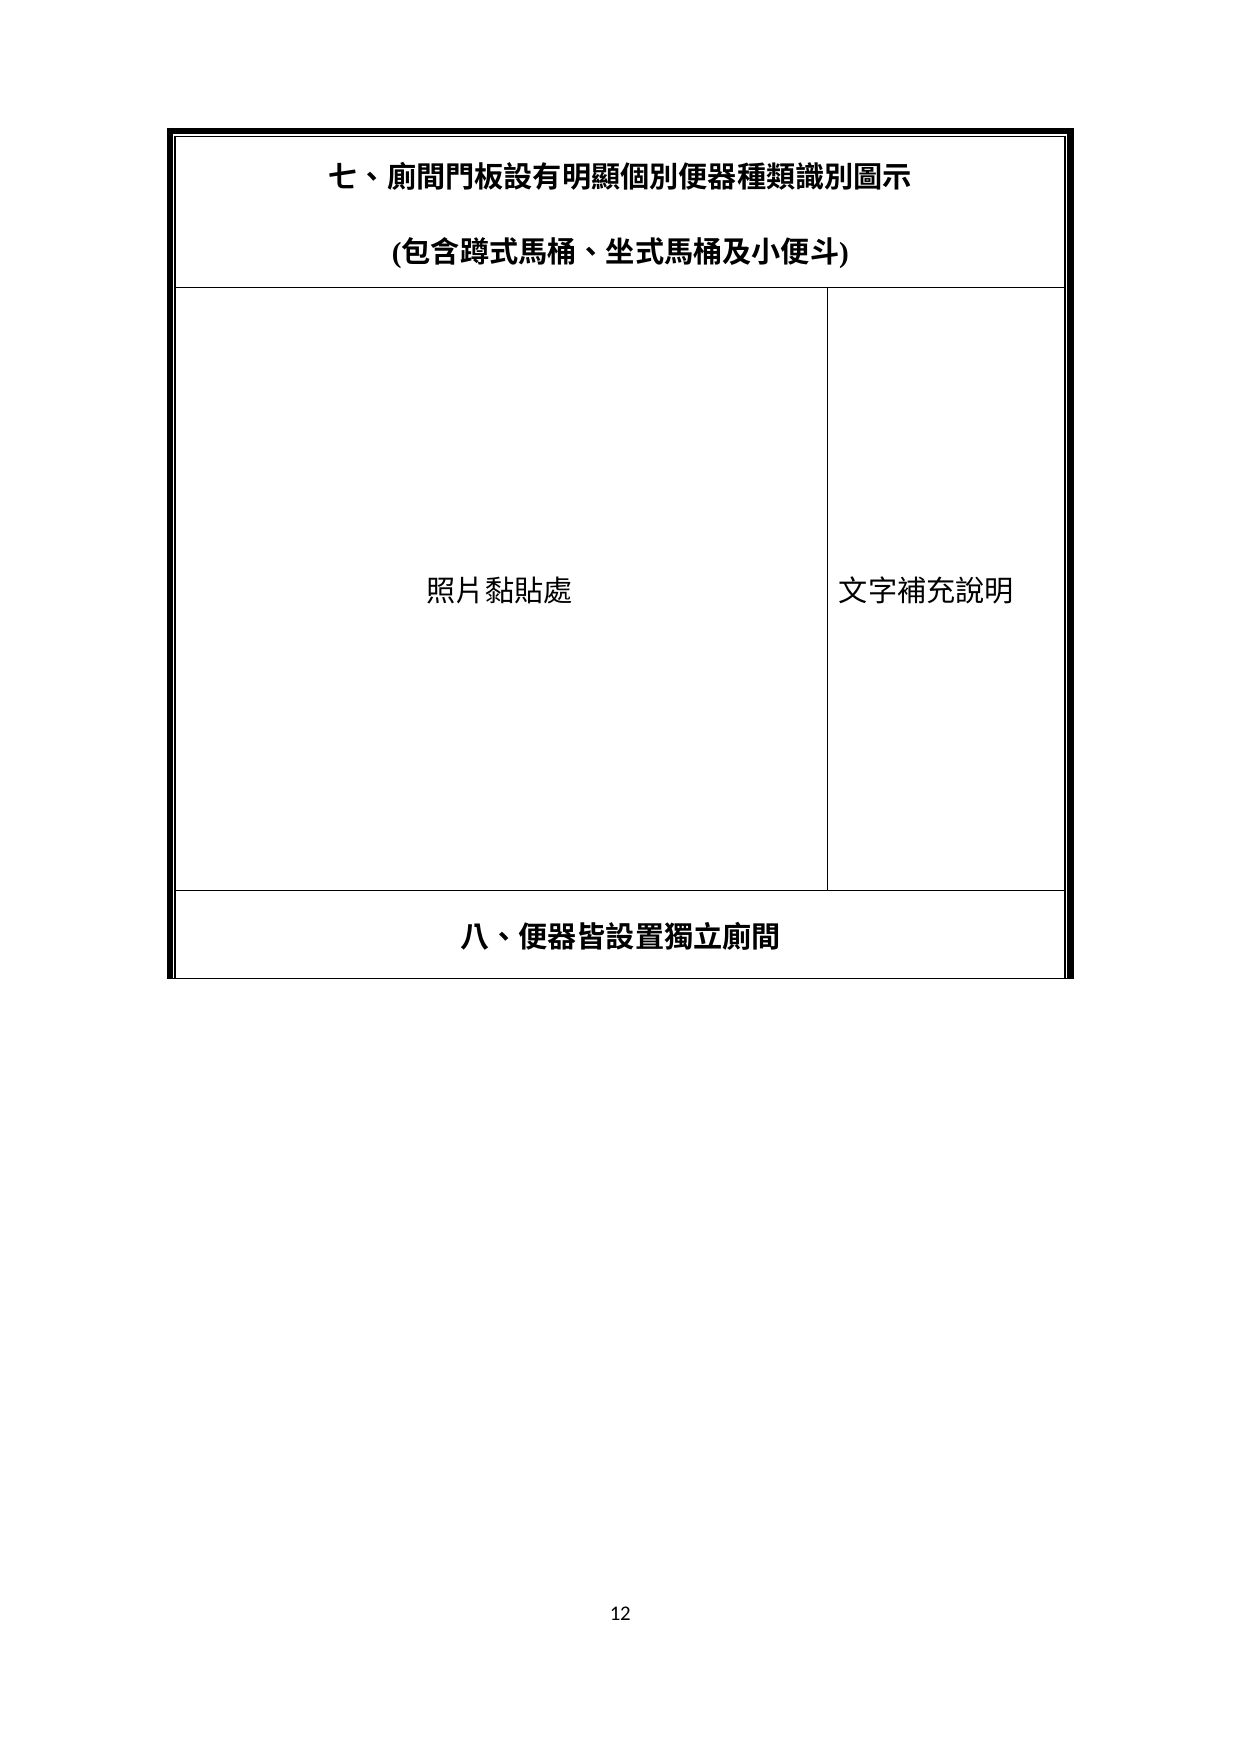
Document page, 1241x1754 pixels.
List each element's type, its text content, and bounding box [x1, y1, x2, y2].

table_cell 照片黏貼處 [176, 288, 827, 890]
table_header 七、廁間門板設有明顯個別便器種類識別圖示 (包含蹲式馬桶、坐式馬桶及小便斗) [176, 137, 1064, 287]
table_cell 文字補充說明 [828, 288, 1064, 890]
table_cell 八、便器皆設置獨立廁間 [176, 891, 1064, 978]
